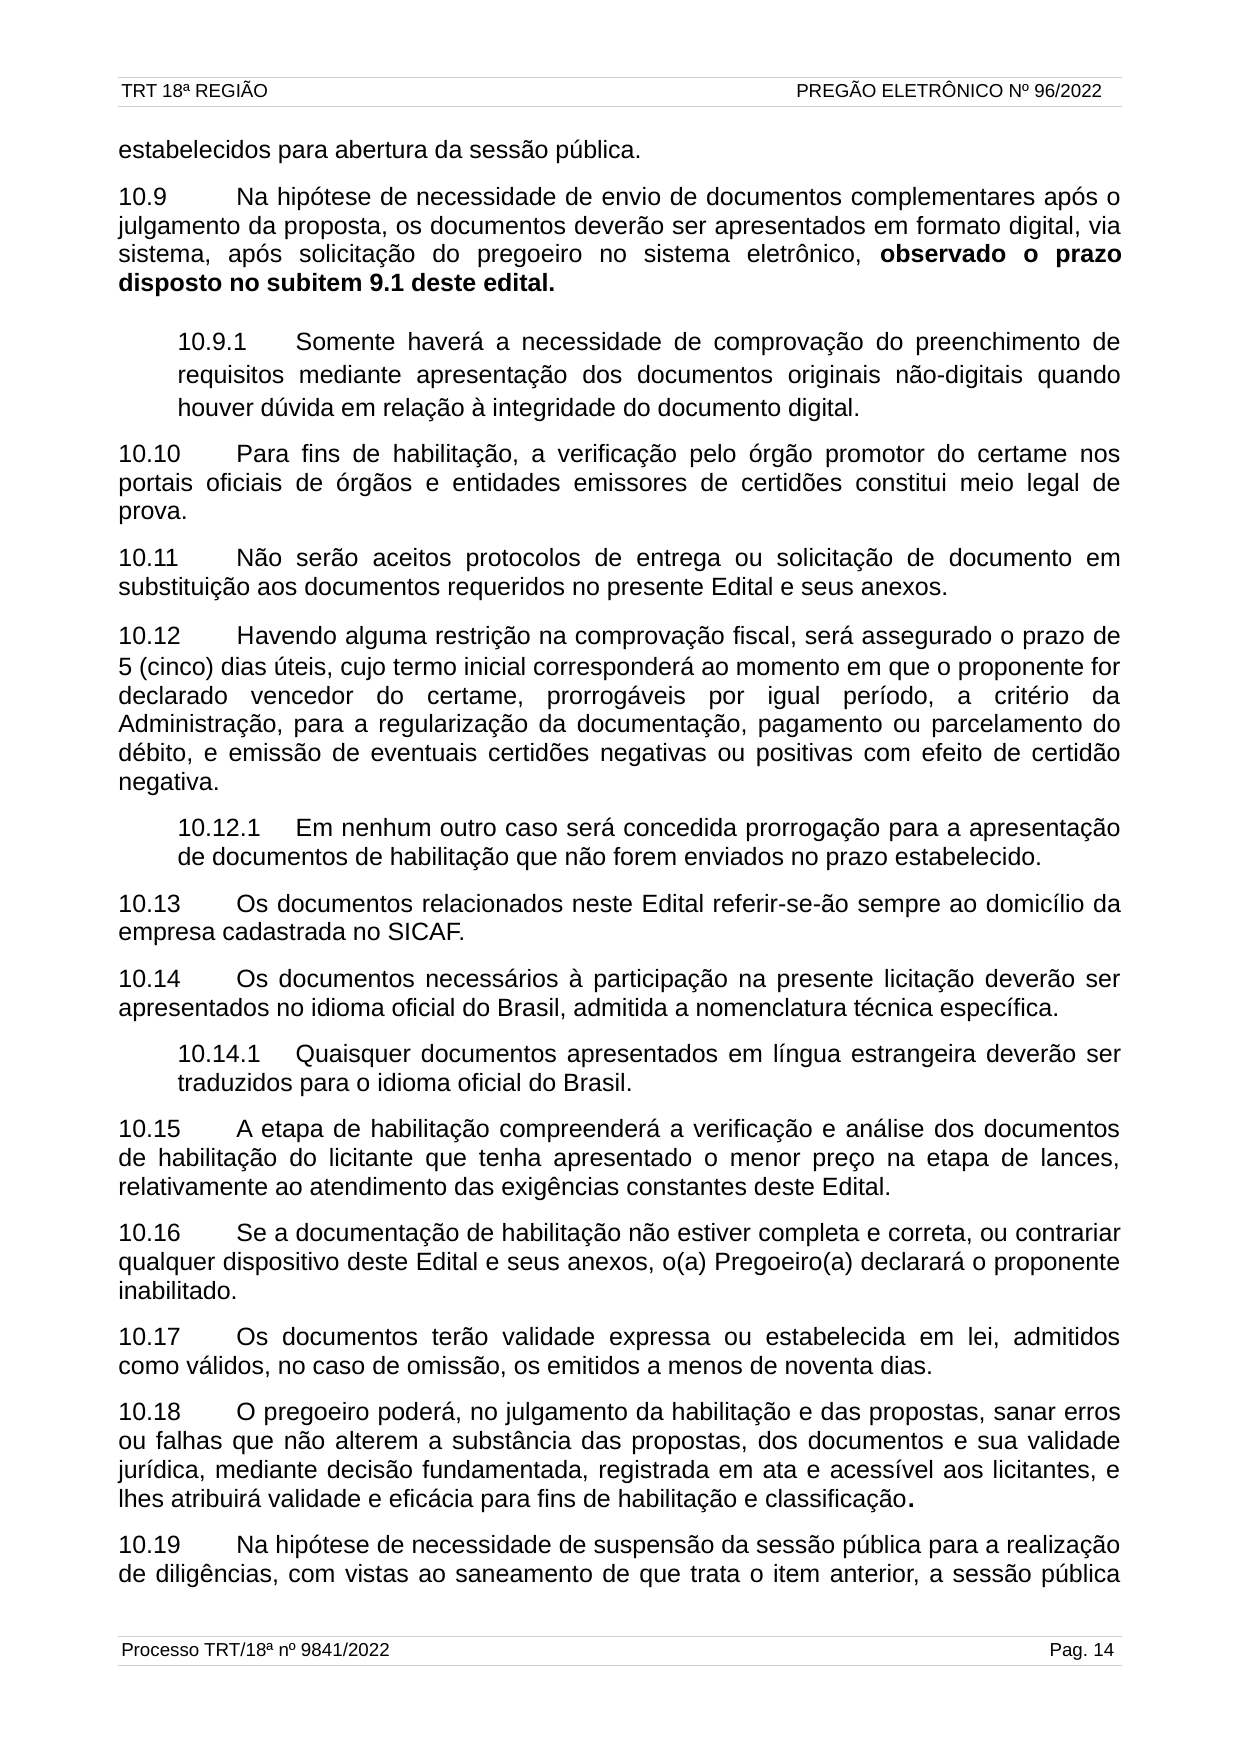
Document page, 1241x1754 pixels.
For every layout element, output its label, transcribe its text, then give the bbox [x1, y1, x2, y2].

text 10.13 Os documentos relacionados neste Edital referir-se-ão sempre ao domicílio da empresa cadastrada no SICAF. [118, 889, 1122, 946]
text 10.18 O pregoeiro poderá, no julgamento da habilitação e das propostas, sanar erros ou falhas que não alterem a substância das propostas, dos documentos e sua validade jurídica, mediante decisão fundamentada, registrada em ata e acessível aos licitantes, e lhes atribuirá validade e eficácia para fins de habilitação e classificação. [118, 1397, 1122, 1512]
text 10.15 A etapa de habilitação compreenderá a verificação e análise dos documentos de habilitação do licitante que tenha apresentado o menor preço na etapa de lances, relativamente ao atendimento das exigências constantes deste Edital. [118, 1114, 1122, 1201]
text 10.12.1 Em nenhum outro caso será concedida prorrogação para a apresentação de documentos de habilitação que não forem enviados no prazo estabelecido. [177, 813, 1122, 871]
text 10.12 Havendo alguma restrição na comprovação fiscal, será assegurado o prazo de 5 (cinco) dias úteis, cujo termo inicial corresponderá ao momento em que o proponente for declarado vencedor do certame, prorrogáveis por igual período, a critério da Administração, para a regularização da documentação, pagamento ou parcelamento do débito, e emissão de eventuais certidões negativas ou positivas com efeito de certidão negativa. [118, 618, 1122, 796]
text 10.19 Na hipótese de necessidade de suspensão da sessão pública para a realização de diligências, com vistas ao saneamento de que trata o item anterior, a sessão pública [118, 1530, 1122, 1588]
text 10.16 Se a documentação de habilitação não estiver completa e correta, ou contrariar qualquer dispositivo deste Edital e seus anexos, o(a) Pregoeiro(a) declarará o proponente inabilitado. [118, 1218, 1122, 1304]
list 10.9.1 Somente haverá a necessidade de comprovação do preenchimento de requisitos mediante apresentação dos documentos originais não-digitais quando houver dúvida em relação à integridade do documento digital. [177, 327, 1122, 422]
text 10.14 Os documentos necessários à participação na presente licitação deverão ser apresentados no idioma oficial do Brasil, admitida a nomenclatura técnica específica. [118, 964, 1122, 1021]
text 10.9 Na hipótese de necessidade de envio de documentos complementares após o julgamento da proposta, os documentos deverão ser apresentados em formato digital, via sistema, após solicitação do pregoeiro no sistema eletrônico, observado o prazo disposto no subitem 9.1 deste edital. [118, 182, 1122, 297]
text 10.17 Os documentos terão validade expressa ou estabelecida em lei, admitidos como válidos, no caso de omissão, os emitidos a menos de noventa dias. [118, 1322, 1122, 1380]
text 10.11 Não serão aceitos protocolos de entrega ou solicitação de documento em substituição aos documentos requeridos no presente Edital e seus anexos. [118, 543, 1122, 600]
text 10.14.1 Quaisquer documentos apresentados em língua estrangeira deverão ser traduzidos para o idioma oficial do Brasil. [177, 1039, 1122, 1097]
text 10.10 Para fins de habilitação, a verificação pelo órgão promotor do certame nos portais oficiais de órgãos e entidades emissores de certidões constitui meio legal de prova. [118, 439, 1122, 525]
text estabelecidos para abertura da sessão pública. [118, 136, 1122, 164]
